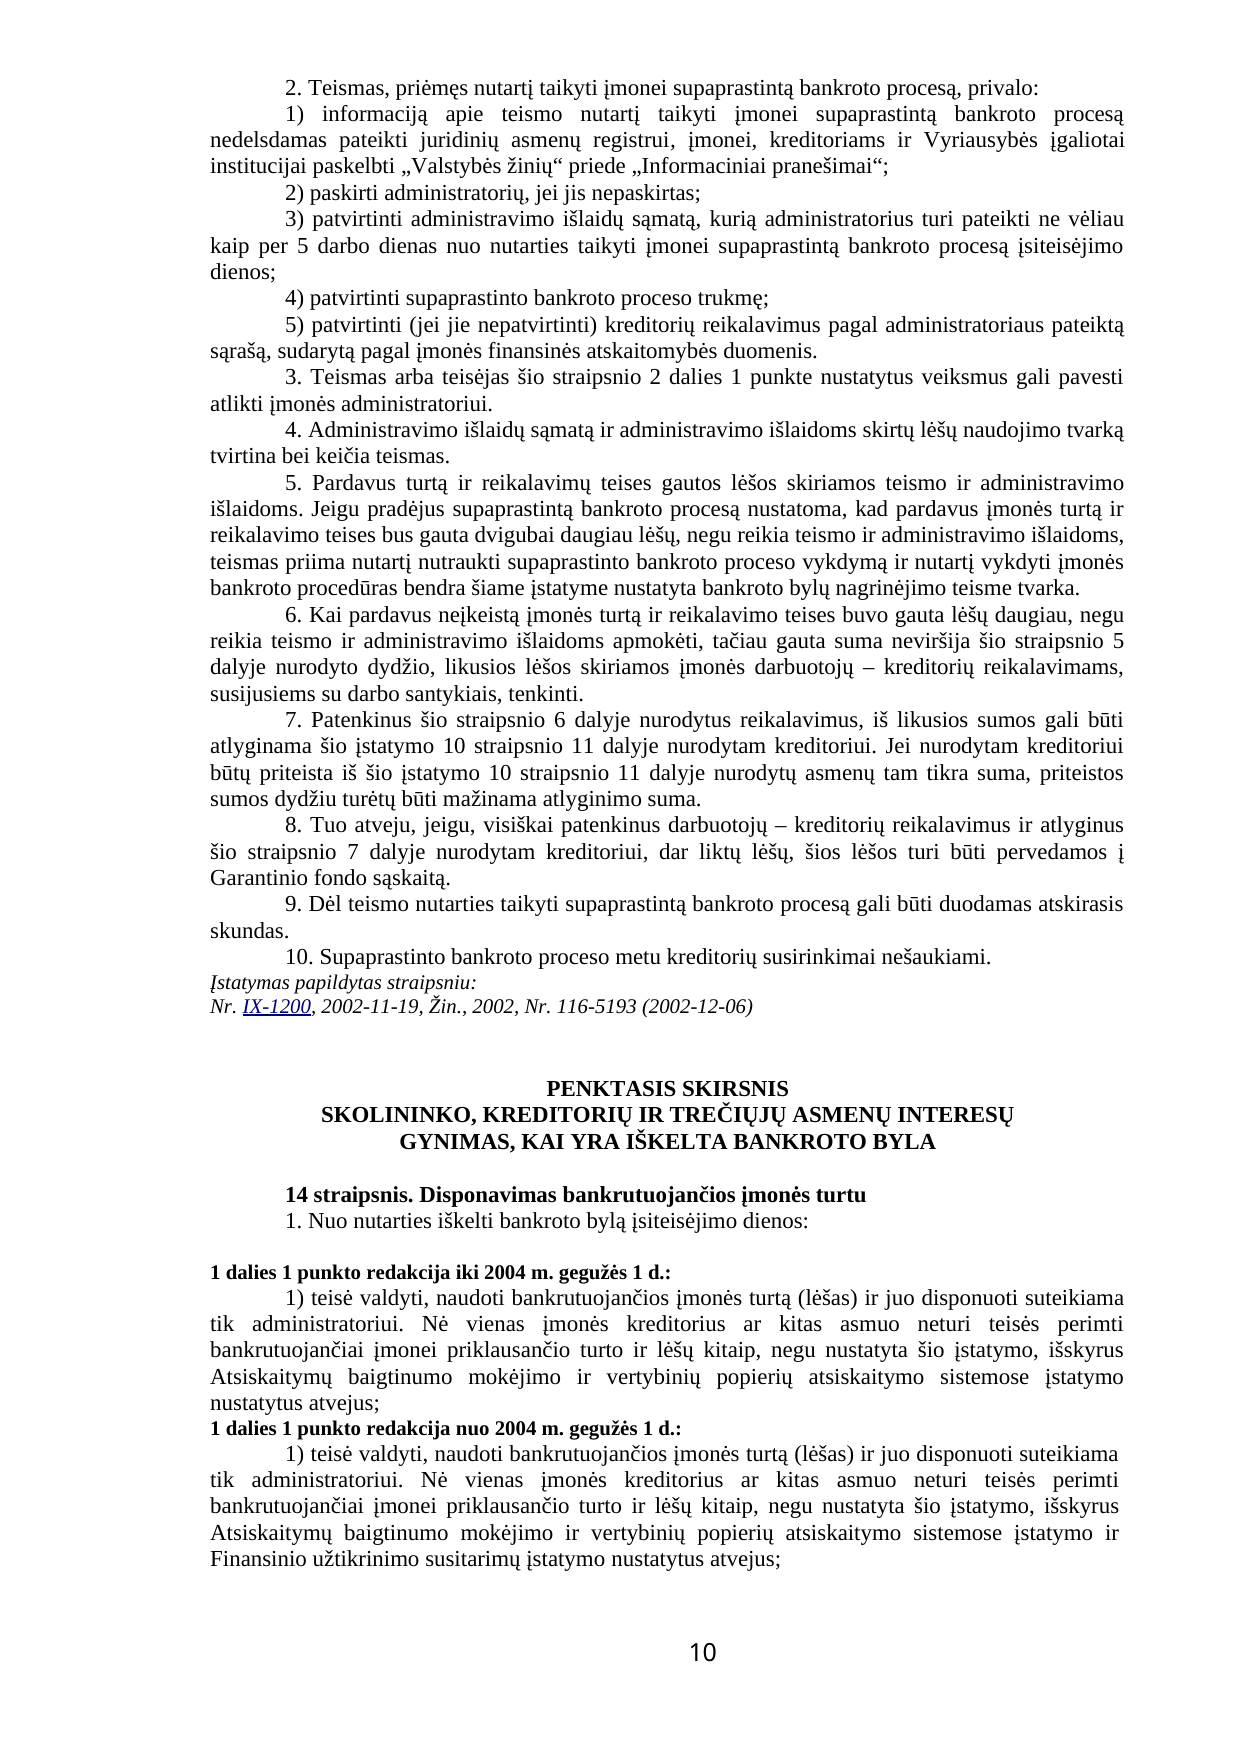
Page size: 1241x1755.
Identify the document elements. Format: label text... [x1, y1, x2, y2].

text 4. Administravimo išlaidų sąmatą ir administravimo išlaidoms skirtų lėšų naudojimo tvarką tvirtina bei keičia teismas. [210, 416, 1126, 469]
text 10. Supaprastinto bankroto proceso metu kreditorių susirinkimai nešaukiami. [210, 943, 1126, 969]
subtitle 14 straipsnis. Disponavimas bankrutuojančios įmonės turtu [210, 1181, 1126, 1207]
text 7. Patenkinus šio straipsnio 6 dalyje nurodytus reikalavimus, iš likusios sumos gali būti atlyginama šio įstatymo 10 straipsnio 11 dalyje nurodytam kreditoriui. Jei nurodytam kreditoriui būtų priteista iš šio įstatymo 10 straipsnio 11 dalyje nurodytų asmenų tam tikra suma, priteistos sumos dydžiu turėtų būti mažinama atlyginimo suma. [210, 706, 1126, 811]
subtitle SKOLININKO, KREDITORIŲ IR TREČIŲJŲ ASMENŲ INTERESŲ [210, 1102, 1126, 1128]
text 1) teisė valdyti, naudoti bankrutuojančios įmonės turtą (lėšas) ir juo disponuoti suteikiama tik administratoriui. Nė vienas įmonės kreditorius ar kitas asmuo neturi teisės perimti bankrutuojančiai įmonei priklausančio turto ir lėšų kitaip, negu nustatyta šio įstatymo, išskyrus Atsiskaitymų baigtinumo mokėjimo ir vertybinių popierių atsiskaitymo sistemose įstatymo nustatytus atvejus; [210, 1284, 1126, 1416]
text 6. Kai pardavus neįkeistą įmonės turtą ir reikalavimo teises buvo gauta lėšų daugiau, negu reikia teismo ir administravimo išlaidoms apmokėti, tačiau gauta suma neviršija šio straipsnio 5 dalyje nurodyto dydžio, likusios lėšos skiriamos įmonės darbuotojų – kreditorių reikalavimams, susijusiems su darbo santykiais, tenkinti. [210, 601, 1126, 706]
text 8. Tuo atveju, jeigu, visiškai patenkinus darbuotojų – kreditorių reikalavimus ir atlyginus šio straipsnio 7 dalyje nurodytam kreditoriui, dar liktų lėšų, šios lėšos turi būti pervedamos į Garantinio fondo sąskaitą. [210, 811, 1126, 891]
text 1 dalies 1 punkto redakcija iki 2004 m. gegužės 1 d.: [210, 1260, 1126, 1284]
text 1 dalies 1 punkto redakcija nuo 2004 m. gegužės 1 d.: [210, 1416, 1126, 1439]
text 9. Dėl teismo nutarties taikyti supaprastintą bankroto procesą gali būti duodamas atskirasis skundas. [210, 891, 1126, 943]
text 1) teisė valdyti, naudoti bankrutuojančios įmonės turtą (lėšas) ir juo disponuoti suteikiama tik administratoriui. Nė vienas įmonės kreditorius ar kitas asmuo neturi teisės perimti bankrutuojančiai įmonei priklausančio turto ir lėšų kitaip, negu nustatyta šio įstatymo, išskyrus Atsiskaitymų baigtinumo mokėjimo ir vertybinių popierių atsiskaitymo sistemose įstatymo ir Finansinio užtikrinimo susitarimų įstatymo nustatytus atvejus; [210, 1439, 1120, 1571]
text 2) paskirti administratorių, jei jis nepaskirtas; [210, 179, 1126, 205]
text 3. Teismas arba teisėjas šio straipsnio 2 dalies 1 punkte nustatytus veiksmus gali pavesti atlikti įmonės administratoriui. [210, 363, 1126, 416]
text Nr. IX-1200, 2002-11-19, Žin., 2002, Nr. 116-5193 (2002-12-06) [210, 994, 1126, 1018]
text 2. Teismas, priėmęs nutartį taikyti įmonei supaprastintą bankroto procesą, privalo: [210, 73, 1126, 100]
subtitle Penktasis SKIRSNIS [210, 1075, 1126, 1102]
text 3) patvirtinti administravimo išlaidų sąmatą, kurią administratorius turi pateikti ne vėliau kaip per 5 darbo dienas nuo nutarties taikyti įmonei supaprastintą bankroto procesą įsiteisėjimo dienos; [210, 205, 1126, 284]
subtitle GYNIMAS, KAI YRA IŠKELTA BANKROTO BYLA [210, 1128, 1126, 1154]
text 4) patvirtinti supaprastinto bankroto proceso trukmę; [210, 284, 1126, 311]
text 1. Nuo nutarties iškelti bankroto bylą įsiteisėjimo dienos: [210, 1207, 1126, 1233]
text Įstatymas papildytas straipsniu: [210, 969, 1126, 994]
text 1) informaciją apie teismo nutartį taikyti įmonei supaprastintą bankroto procesą nedelsdamas pateikti juridinių asmenų registrui, įmonei, kreditoriams ir Vyriausybės įgaliotai institucijai paskelbti „Valstybės žinių“ priede „Informaciniai pranešimai“; [210, 100, 1126, 179]
text 5) patvirtinti (jei jie nepatvirtinti) kreditorių reikalavimus pagal administratoriaus pateiktą sąrašą, sudarytą pagal įmonės finansinės atskaitomybės duomenis. [210, 311, 1126, 363]
text 5. Pardavus turtą ir reikalavimų teises gautos lėšos skiriamos teismo ir administravimo išlaidoms. Jeigu pradėjus supaprastintą bankroto procesą nustatoma, kad pardavus įmonės turtą ir reikalavimo teises bus gauta dvigubai daugiau lėšų, negu reikia teismo ir administravimo išlaidoms, teismas priima nutartį nutraukti supaprastinto bankroto proceso vykdymą ir nutartį vykdyti įmonės bankroto procedūras bendra šiame įstatyme nustatyta bankroto bylų nagrinėjimo teisme tvarka. [210, 469, 1126, 601]
